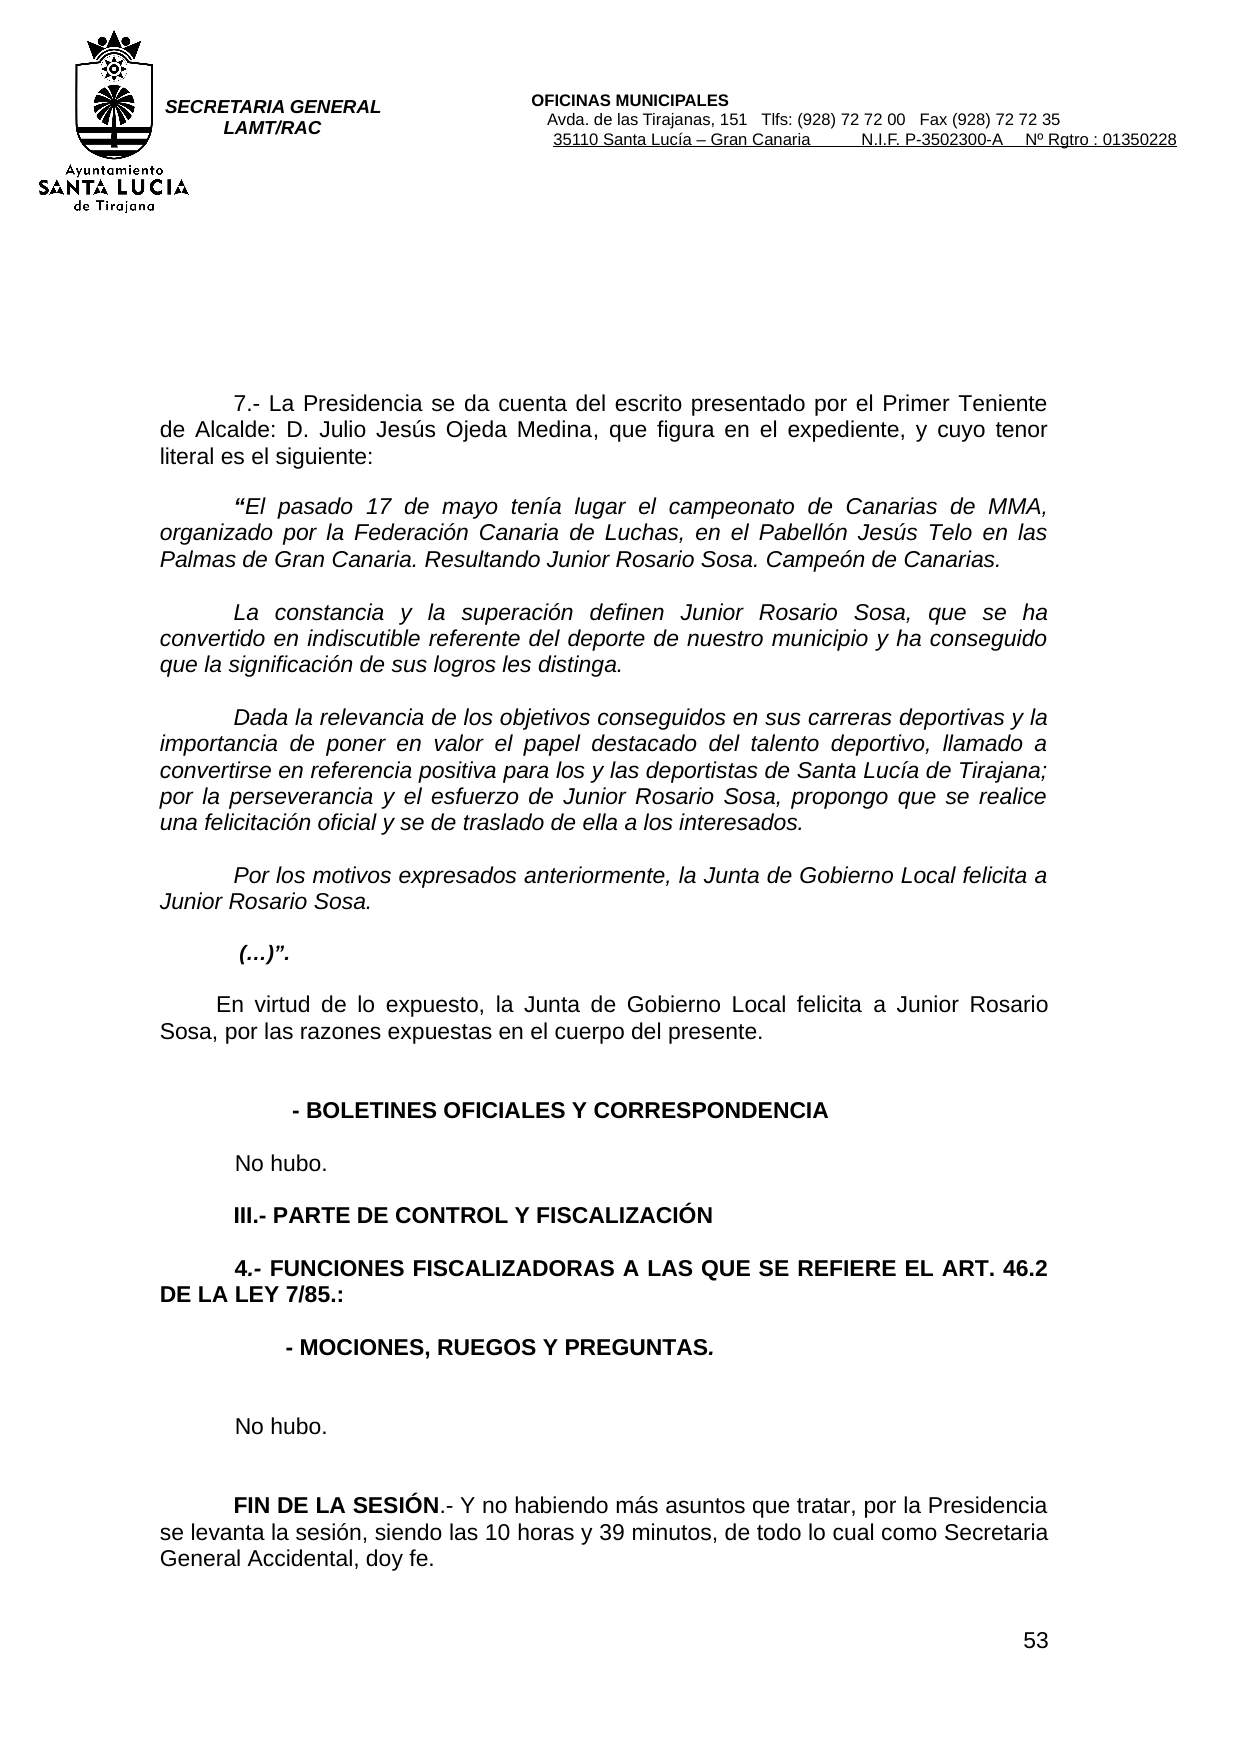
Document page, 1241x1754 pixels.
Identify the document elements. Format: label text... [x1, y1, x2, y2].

text Por los motivos expresados anteriormente, la Junta de Gobierno Local felicita a Junior Rosario Sosa. [159, 862, 1048, 915]
text 4.- FUNCIONES FISCALIZADORAS A LAS QUE SE REFIERE EL ART. 46.2 DE LA LEY 7/85.: [159, 1255, 1048, 1308]
text No hubo. [159, 1149, 1048, 1176]
text - MOCIONES, RUEGOS Y PREGUNTAS. [234, 1334, 1048, 1360]
text 7.- La Presidencia se da cuenta del escrito presentado por el Primer Teniente de Alcalde: D. Julio Jesús Ojeda Medina, que figura en el expediente, y cuyo tenor literal es el siguiente: [159, 390, 1048, 469]
text “El pasado 17 de mayo tenía lugar el campeonato de Canarias de MMA, organizado por la Federación Canaria de Luchas, en el Pabellón Jesús Telo en las Palmas de Gran Canaria. Resultando Junior Rosario Sosa. Campeón de Canarias. [159, 493, 1048, 572]
text III.- PARTE DE CONTROL Y FISCALIZACIÓN [159, 1202, 1048, 1228]
text (…)”. [159, 941, 1048, 965]
text Dada la relevancia de los objetivos conseguidos en sus carreras deportivas y la importancia de poner en valor el papel destacado del talento deportivo, llamado a convertirse en referencia positiva para los y las deportistas de Santa Lucía de Tirajana; por la perseverancia y el esfuerzo de Junior Rosario Sosa, propongo que se realice una felicitación oficial y se de traslado de ella a los interesados. [159, 704, 1048, 836]
picture [10, 0, 217, 239]
text En virtud de lo expuesto, la Junta de Gobierno Local felicita a Junior Rosario Sosa, por las razones expuestas en el cuerpo del presente. [159, 991, 1048, 1044]
text - BOLETINES OFICIALES Y CORRESPONDENCIA [159, 1097, 1048, 1123]
text No hubo. [159, 1413, 1048, 1439]
text La constancia y la superación definen Junior Rosario Sosa, que se ha convertido en indiscutible referente del deporte de nuestro municipio y ha conseguido que la significación de sus logros les distinga. [159, 598, 1048, 677]
text FIN DE LA SESIÓN.- Y no habiendo más asuntos que tratar, por la Presidencia se levanta la sesión, siendo las 10 horas y 39 minutos, de todo lo cual como Secretaria General Accidental, doy fe. [159, 1492, 1048, 1571]
